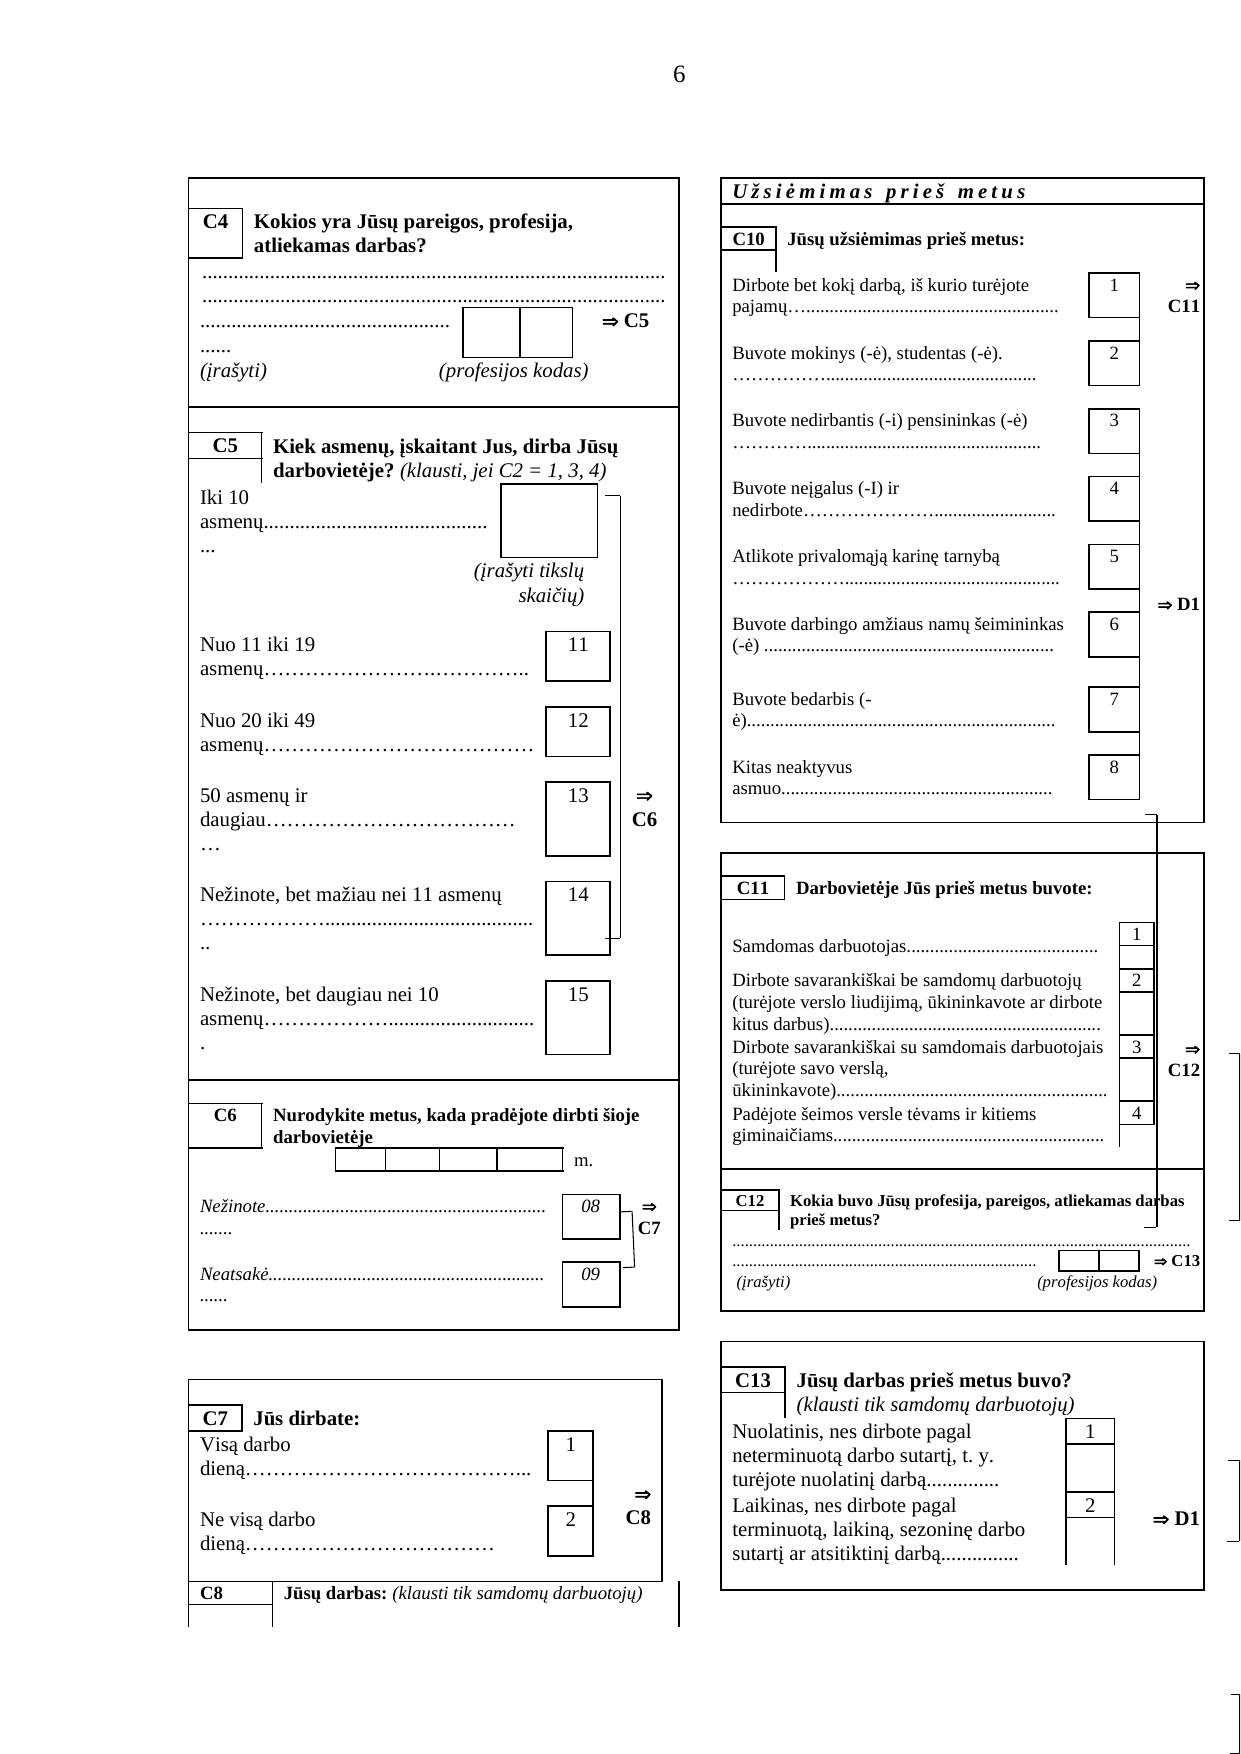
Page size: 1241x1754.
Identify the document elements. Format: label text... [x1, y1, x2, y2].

table_cell [610, 680, 620, 706]
table_cell [262, 607, 546, 631]
table_cell [189, 382, 678, 406]
table_cell Nuo 20 iki 49 asmenų………………………………… [189, 706, 545, 756]
table_cell [1158, 875, 1203, 898]
table_cell Dirbote savarankiškai su samdomais darbuotojais (turėjote savo verslą, ūkininkavote).......................................................... [722, 1034, 1119, 1100]
table_cell [722, 385, 776, 408]
table_cell [546, 1055, 610, 1079]
table_cell [722, 205, 776, 226]
table_cell [440, 1149, 496, 1170]
table_cell [189, 756, 262, 781]
table_cell C7 [189, 1406, 241, 1430]
table_cell Samdomas darbuotojas......................................... [722, 922, 1119, 968]
table_cell [546, 607, 610, 631]
table_cell [548, 1557, 593, 1581]
table_cell [242, 1555, 548, 1581]
table_cell [1139, 799, 1203, 822]
table_cell [663, 1505, 679, 1555]
table_cell [598, 483, 678, 557]
table_cell [611, 980, 678, 1054]
table_cell C13 [722, 1368, 784, 1392]
table_cell 11 [547, 632, 609, 680]
table_cell [262, 1238, 563, 1261]
table_cell [1158, 1124, 1203, 1147]
table_cell [1120, 993, 1153, 1034]
table_cell C4 [189, 209, 242, 257]
table_header [1158, 823, 1204, 852]
table_cell Iki 10 asmenų.............................................. [189, 483, 500, 557]
table_cell [1089, 800, 1139, 822]
table_cell [189, 680, 262, 706]
table_cell 3 [1120, 1036, 1153, 1057]
table_cell [598, 557, 620, 607]
table_cell [593, 1555, 661, 1581]
table_cell [1060, 1251, 1098, 1270]
table_cell Jūsų darbas prieš metus buvo? (klausti tik samdomų darbuotojų) [786, 1366, 1203, 1417]
table_header [602, 179, 678, 207]
table_cell [663, 1480, 679, 1505]
table_header [242, 1380, 548, 1404]
table_header [722, 1342, 785, 1366]
table_cell Neatsakė................................................................. [189, 1261, 562, 1306]
table_header [189, 1380, 242, 1404]
table_cell [548, 1481, 592, 1505]
table_cell [722, 1565, 785, 1589]
table_cell (įrašyti) (profesijos kodas) [722, 1270, 1203, 1291]
table_cell [776, 317, 1089, 340]
table_cell  C8 [594, 1430, 661, 1555]
table_cell [722, 453, 776, 476]
table_cell Buvote bedarbis (-ė).................................................................. [722, 686, 1088, 731]
table_cell [621, 607, 678, 631]
table_cell [620, 1170, 678, 1193]
table_cell [262, 1170, 563, 1193]
table_header [785, 1342, 1055, 1366]
table_cell [1139, 205, 1203, 226]
table_cell [546, 682, 610, 706]
table_cell [1104, 1565, 1203, 1589]
table_cell [621, 557, 678, 607]
table_cell 14 [547, 882, 609, 954]
table_cell [386, 1149, 439, 1170]
table_cell Jūs dirbate: [243, 1404, 661, 1430]
table_cell [722, 588, 776, 611]
table_cell  D1 [1115, 1418, 1203, 1565]
table_cell  C11 [1140, 272, 1203, 385]
table_cell 1 [1067, 1419, 1114, 1443]
table_cell Nežinote, bet mažiau nei 11 asmenų ……………….......................................... [189, 881, 545, 954]
table_cell [1089, 386, 1139, 408]
table_cell [189, 1238, 262, 1261]
table_cell [1100, 1251, 1138, 1270]
table_cell [602, 357, 678, 382]
table_cell [189, 459, 261, 483]
table_cell [722, 1393, 784, 1417]
table_cell C6 [189, 1104, 261, 1147]
table_cell [189, 1149, 262, 1170]
table_cell [722, 799, 776, 822]
table_cell [1128, 1170, 1156, 1189]
table_cell 2 [1120, 970, 1153, 991]
table_cell [262, 1081, 448, 1102]
table_cell [776, 205, 1089, 226]
table_cell [779, 1170, 1076, 1189]
table_cell [563, 1170, 620, 1193]
table_cell 2 [1067, 1493, 1114, 1517]
table_cell [611, 781, 620, 855]
table_cell [663, 1404, 679, 1430]
table_cell [663, 1555, 679, 1581]
table_cell [610, 954, 678, 980]
table_cell [722, 317, 776, 340]
table_cell [1089, 590, 1139, 611]
table_cell [1089, 454, 1139, 476]
table_cell [189, 408, 262, 432]
table_cell (įrašyti) (profesijos kodas) [189, 357, 602, 382]
table_cell ......................................................................... [722, 1250, 1058, 1270]
table_cell 50 asmenų ir daugiau………………………………… [189, 781, 545, 855]
table_cell [1076, 1170, 1128, 1189]
table_cell [1067, 1445, 1114, 1491]
table_cell Nežinote................................................................... [189, 1194, 562, 1238]
table_cell [621, 631, 678, 680]
table_cell Nurodykite metus, kada pradėjote dirbti šioje darbovietėje [262, 1103, 678, 1147]
table_cell 15 [547, 982, 609, 1054]
table_cell [189, 1480, 242, 1505]
table_cell  C7 [621, 1194, 678, 1238]
table_cell 7 [1090, 688, 1139, 731]
table_cell [776, 520, 1089, 543]
table_cell [620, 1306, 678, 1329]
table_header Užsiėmimas prieš metus [722, 179, 1203, 203]
table_cell [621, 756, 678, 781]
table_cell [262, 408, 546, 432]
table_cell [546, 956, 610, 980]
table_cell [1089, 733, 1139, 754]
table_cell Nežinote, bet daugiau nei 10 asmenų………………............................. [189, 980, 545, 1054]
table_header [1158, 854, 1203, 875]
table_cell [336, 1149, 385, 1170]
table_cell [1158, 1170, 1203, 1189]
table_cell Jūsų darbas: (klausti tik samdomų darbuotojų) [273, 1581, 678, 1627]
table_cell Kokia buvo Jūsų profesija, pareigos, atliekamas darbas prieš metus? [780, 1189, 1203, 1230]
table_cell [563, 1308, 620, 1329]
table_cell [1158, 1147, 1203, 1168]
table_header [1104, 1342, 1203, 1366]
table_cell [776, 588, 1089, 611]
table_cell [785, 1565, 1055, 1589]
table_cell 4 [1090, 477, 1139, 520]
table_header [243, 179, 511, 207]
table_cell [722, 1291, 1203, 1310]
table_cell [610, 607, 620, 631]
table_cell C5 [189, 433, 261, 457]
table_cell [498, 1149, 562, 1170]
table_cell [621, 706, 678, 756]
table_cell 08 [563, 1195, 619, 1238]
table_cell [1119, 1147, 1154, 1168]
table_cell [621, 855, 678, 881]
table_cell Darbovietėje Jūs prieš metus buvote: [785, 875, 1156, 898]
table_cell [722, 1147, 1119, 1168]
table_cell [776, 385, 1089, 408]
table_cell [722, 899, 1156, 922]
table_cell Ne visą darbo dieną……………………………… [189, 1505, 547, 1555]
table_cell [1067, 1518, 1114, 1565]
table_cell [262, 1147, 335, 1170]
table_cell [189, 1054, 262, 1079]
table_cell 1 [1120, 923, 1153, 945]
table_cell [262, 954, 546, 980]
table_cell [262, 1054, 546, 1079]
table_cell [189, 607, 262, 631]
table_cell [262, 680, 546, 706]
table_cell .............................................................................................................. [722, 1230, 1203, 1249]
table_cell [546, 408, 597, 432]
table_header [511, 179, 602, 207]
table_cell 3 [1090, 410, 1139, 452]
table_cell [722, 1170, 779, 1189]
table_cell Kitas neaktyvus asmuo.......................................................... [722, 754, 1088, 799]
table_cell [1120, 1059, 1153, 1100]
table_cell [614, 1081, 678, 1102]
table_cell Dirbote savarankiškai be samdomų darbuotojų (turėjote verslo liudijimą, ūkininkavote ar dirbote kitus darbus).......................................................... [722, 968, 1119, 1034]
table_cell Atlikote privalomąją karinę tarnybą ……………….............................................. [722, 544, 1088, 588]
table_cell [449, 1081, 614, 1102]
table_header [722, 854, 1156, 875]
table_cell [621, 680, 678, 706]
table_cell [189, 1555, 242, 1581]
table_cell [1089, 658, 1139, 686]
table_cell [546, 857, 610, 881]
table_cell [521, 308, 572, 357]
table_cell 2 [1090, 342, 1139, 385]
table_cell C8 [189, 1582, 272, 1604]
table_cell [1139, 385, 1203, 408]
table_cell ......................................................................................... [189, 283, 678, 307]
table_cell [611, 881, 678, 954]
table_cell [1120, 946, 1153, 968]
table_cell m. [563, 1147, 678, 1170]
table_cell [563, 1240, 620, 1261]
table_cell C11 [722, 877, 784, 898]
table_cell [189, 1306, 262, 1329]
table_cell C10 [722, 228, 775, 249]
table_cell [722, 1211, 778, 1230]
table_cell Buvote neįgalus (-I) ir nedirbote………………….......................... [722, 476, 1088, 520]
table_cell [1089, 205, 1139, 226]
table_cell  C6 [621, 781, 678, 855]
table_header [189, 179, 242, 207]
table_cell [663, 1430, 679, 1480]
table_cell [722, 656, 776, 686]
table_cell 1 [549, 1432, 592, 1480]
table_cell [621, 1261, 678, 1306]
table_cell Nuolatinis, nes dirbote pagal neterminuotą darbo sutartį, t. y. turėjote nuolatinį darbą.............. [722, 1418, 1065, 1491]
table_header [177, 177, 709, 1627]
table_cell [776, 656, 1089, 686]
table_cell Padėjote šeimos versle tėvams ir kitiems giminaičiams.......................................................... [722, 1100, 1119, 1147]
table_cell [262, 855, 546, 881]
table_header [710, 177, 1204, 1627]
table_cell [776, 731, 1089, 754]
table_cell Nuo 11 iki 19 asmenų…………………….………….. [189, 631, 545, 680]
table_cell [189, 1170, 262, 1193]
table_cell [598, 408, 678, 432]
table_cell [464, 308, 519, 357]
table_cell Buvote mokinys (-ė), studentas (-ė).……………............................................. [722, 340, 1088, 385]
table_cell [262, 1306, 563, 1329]
table_cell [189, 557, 397, 607]
table_cell [722, 251, 775, 272]
table_cell [776, 799, 1089, 822]
table_cell [546, 757, 610, 781]
table_cell 1 [1090, 274, 1139, 317]
table_header [1055, 1342, 1104, 1366]
table_cell [611, 706, 620, 756]
table_cell [634, 1238, 678, 1261]
table_cell  C12 [1158, 922, 1203, 1123]
table_cell Kiek asmenų, įskaitant Jus, dirba Jūsų darbovietėje? (klausti, jei C2 = 1, 3, 4) [262, 432, 678, 483]
table_cell [620, 1238, 633, 1261]
table_cell (įrašyti tikslų skaičių) [397, 557, 597, 607]
table_cell ......................................................................................... [189, 257, 678, 283]
table_cell  D1 [1140, 408, 1203, 799]
table_cell [189, 1081, 262, 1102]
table_cell [1055, 1565, 1104, 1589]
table_cell [610, 855, 620, 881]
table_cell [1120, 1125, 1154, 1147]
table_cell  C5 [573, 307, 678, 357]
table_cell [610, 1054, 678, 1079]
table_cell Buvote nedirbantis (-i) pensininkas (-ė)………….................................................. [722, 408, 1088, 452]
table_cell 2 [549, 1507, 592, 1555]
table_cell [262, 756, 546, 781]
table_cell [189, 954, 262, 980]
table_cell [1158, 899, 1203, 922]
table_cell [1089, 318, 1139, 340]
table_cell [722, 731, 776, 754]
table_header [548, 1380, 588, 1404]
table_cell Kokios yra Jūsų pareigos, profesija, atliekamas darbas? [243, 208, 678, 257]
table_cell [189, 855, 262, 881]
table_cell 09 [563, 1263, 619, 1306]
table_cell Jūsų užsiėmimas prieš metus: [777, 226, 1203, 272]
table_cell [1089, 522, 1139, 543]
table_cell 6 [1090, 613, 1139, 656]
table_cell [610, 756, 620, 781]
table_cell  C13 [1140, 1250, 1203, 1270]
table_cell Dirbote bet kokį darbą, iš kurio turėjote pajamų…...................................................... [722, 272, 1088, 317]
table_cell 13 [547, 783, 609, 855]
table_cell [242, 1480, 548, 1505]
table_header [663, 1379, 679, 1404]
table_cell 5 [1090, 545, 1139, 588]
table_cell 12 [547, 708, 609, 756]
table_cell [776, 453, 1089, 476]
table_cell [502, 485, 597, 557]
table_cell 8 [1090, 756, 1139, 799]
table_cell Buvote darbingo amžiaus namų šeimininkas (-ė) .............................................................. [722, 611, 1088, 656]
table_cell [189, 1605, 272, 1627]
table_cell [722, 520, 776, 543]
table_cell Laikinas, nes dirbote pagal terminuotą, laikiną, sezoninę darbo sutartį ar atsitiktinį darbą............... [722, 1491, 1065, 1565]
table_cell ...................................................... [189, 307, 462, 357]
table_header [588, 1380, 661, 1404]
table_cell 4 [1120, 1102, 1153, 1123]
table_cell C12 [722, 1191, 778, 1209]
table_cell Visą darbo dieną…………………………………... [189, 1430, 547, 1480]
table_cell [611, 631, 620, 680]
